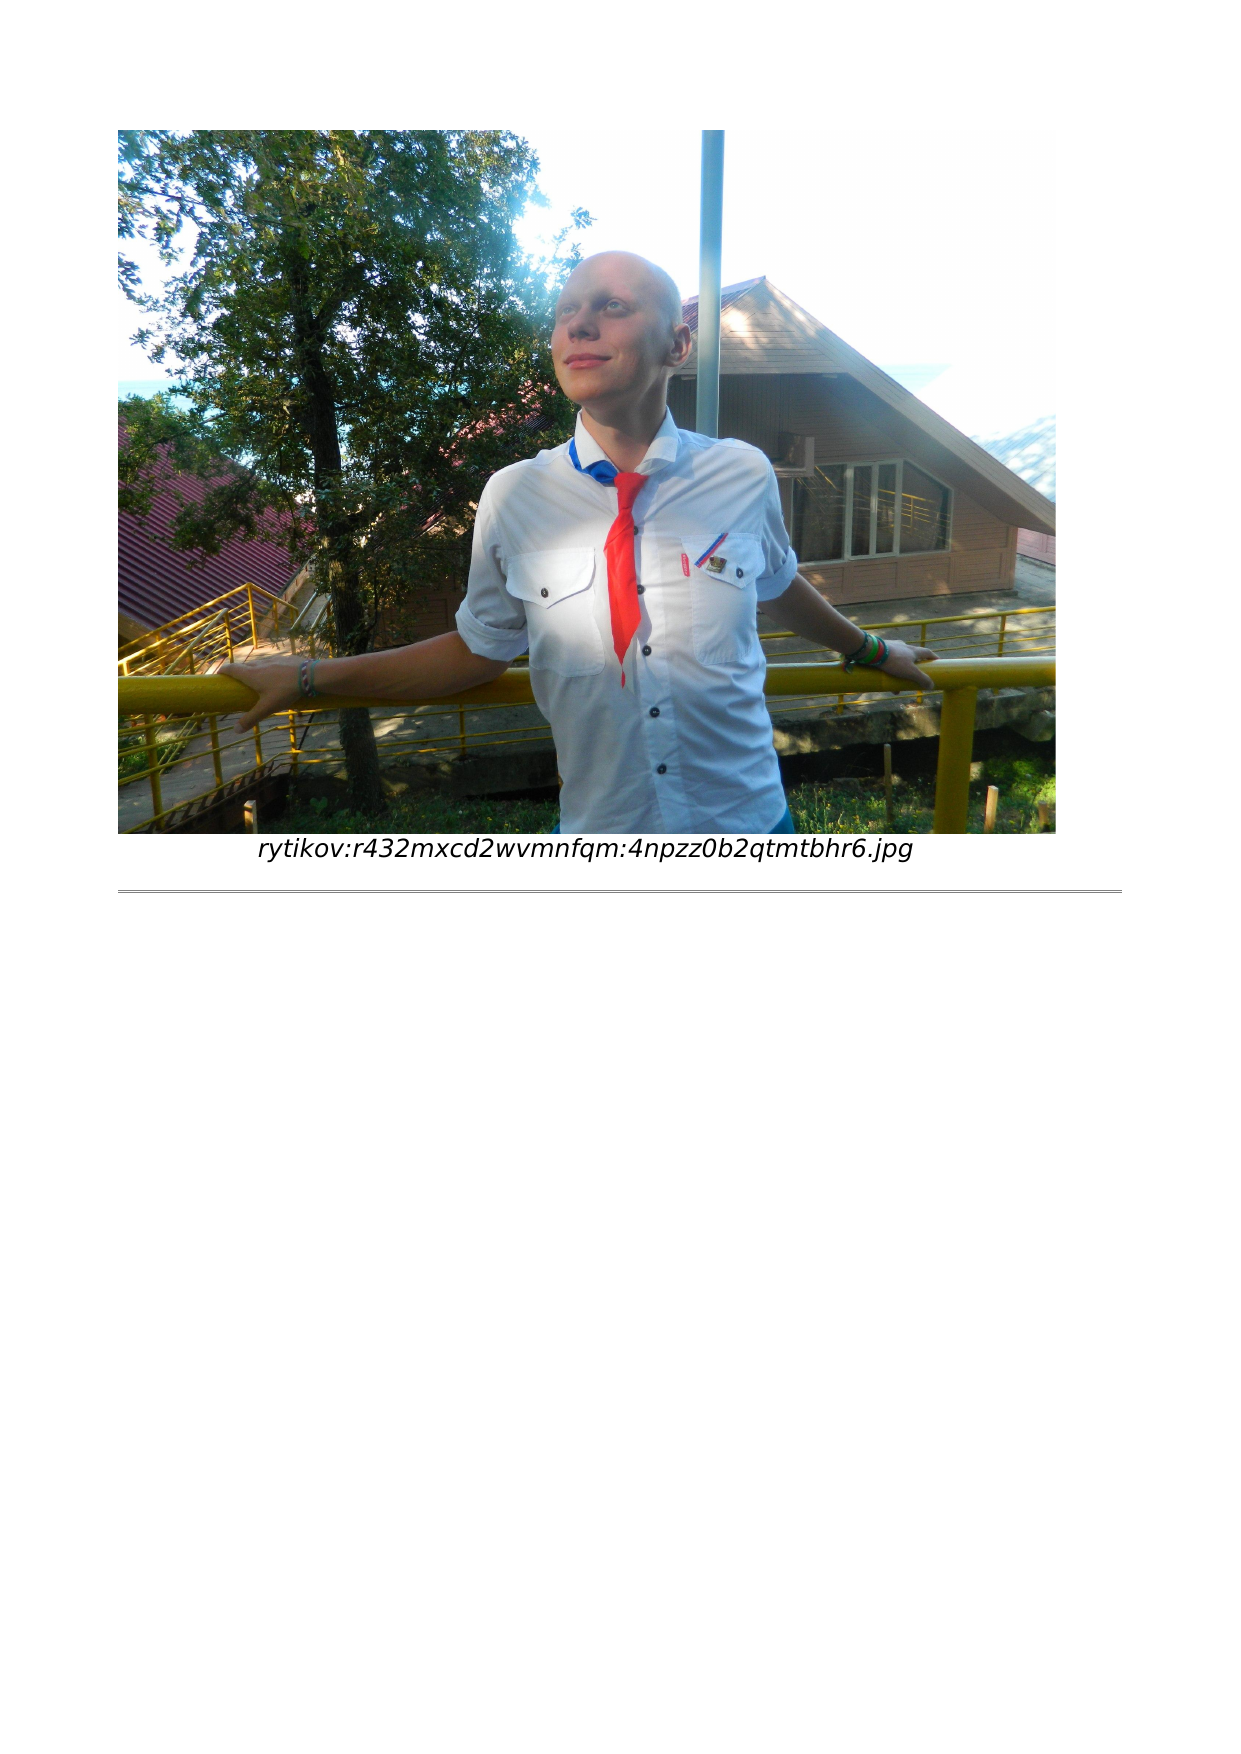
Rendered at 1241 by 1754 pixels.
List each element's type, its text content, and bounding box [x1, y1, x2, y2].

picture [118, 130, 1056, 834]
text rytikov:r432mxcd2wvmnfqm:4npzz0b2qtmtbhr6.jpg [118, 834, 1056, 863]
